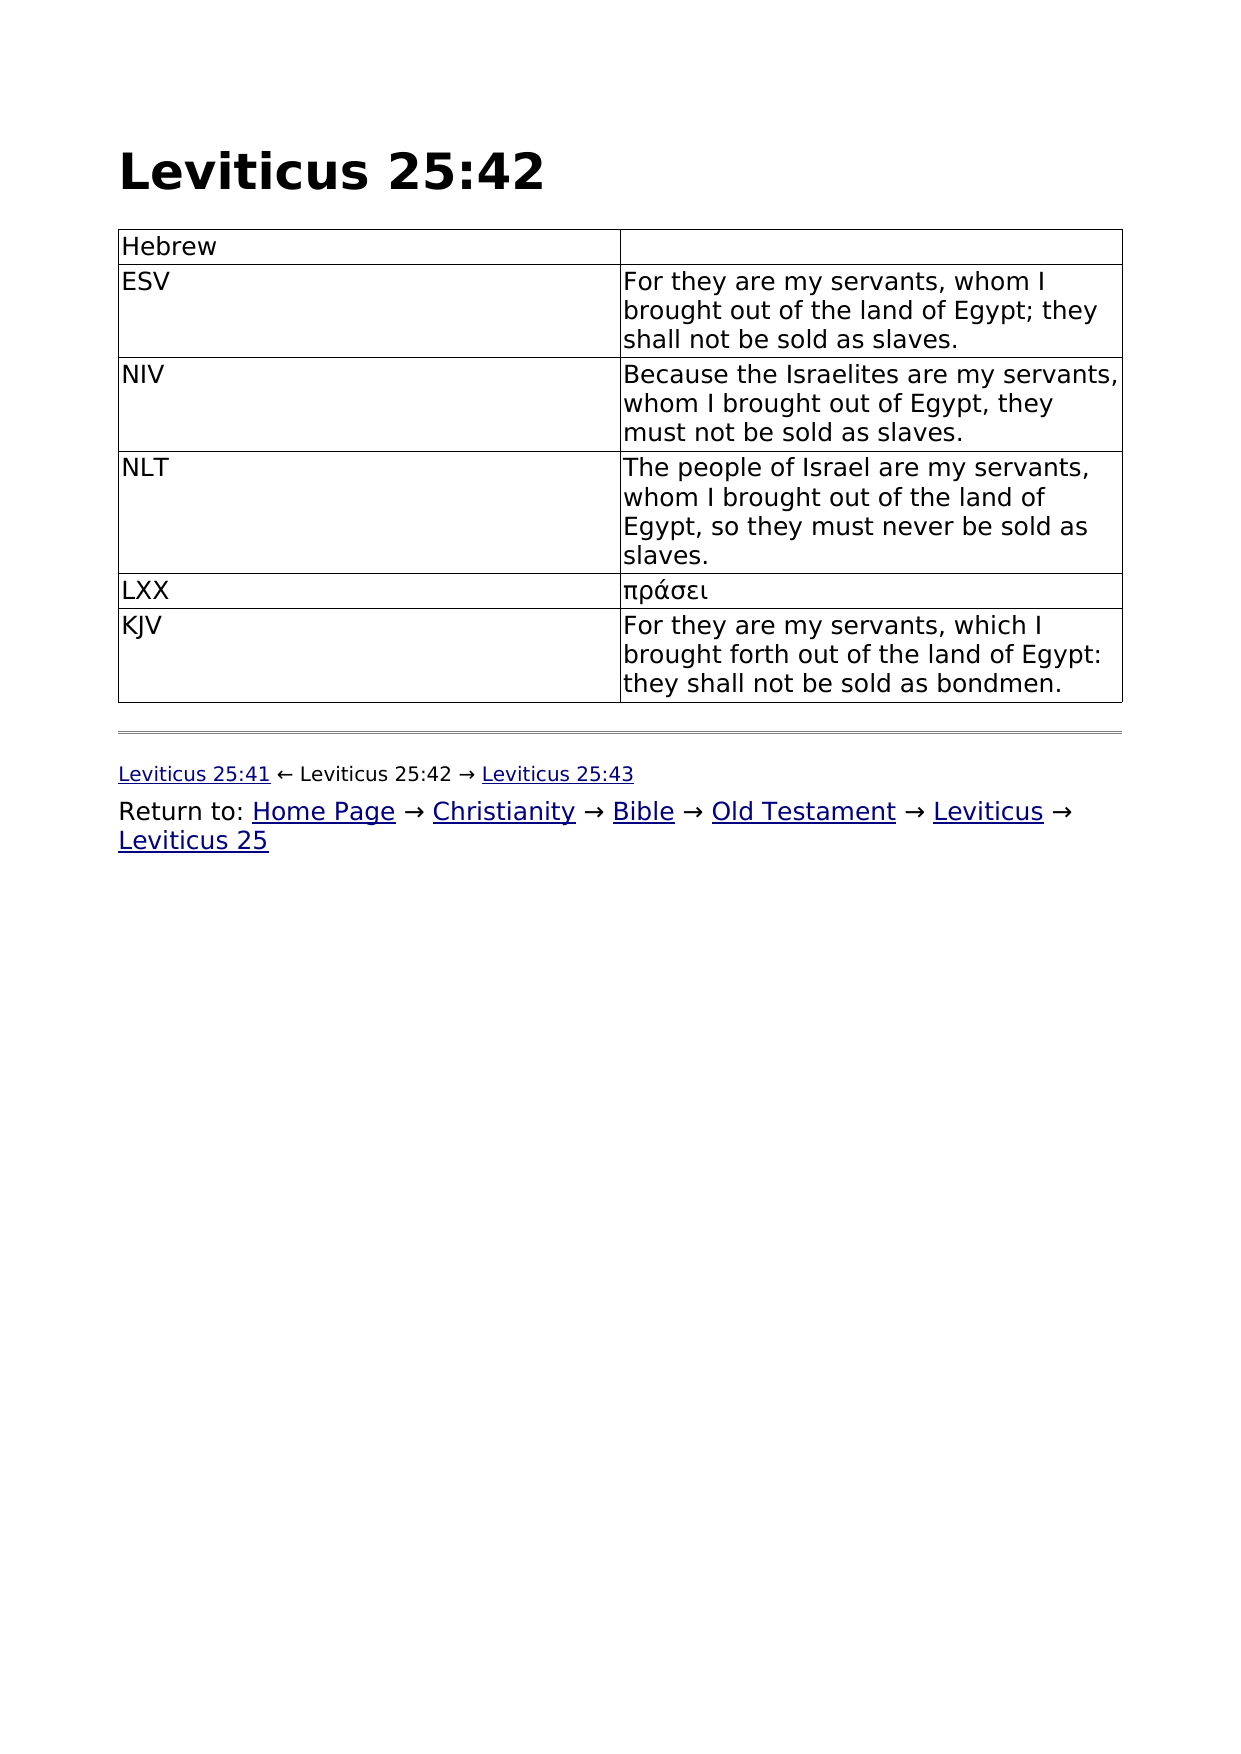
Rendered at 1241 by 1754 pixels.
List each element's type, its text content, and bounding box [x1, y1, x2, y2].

table_cell ESV [119, 265, 620, 357]
table_cell KJV [119, 609, 620, 702]
text Leviticus 25:41 ← Leviticus 25:42 → Leviticus 25:43 [118, 763, 1122, 797]
table_header [621, 230, 1122, 264]
subtitle Leviticus 25:42 [118, 143, 1122, 201]
table_cell LXX [119, 574, 620, 608]
table_header Hebrew [119, 230, 620, 264]
table_cell For they are my servants, which I brought forth out of the land of Egypt: they shall not be sold as bondmen. [621, 609, 1122, 702]
table_cell πράσει [621, 574, 1122, 608]
table_cell Because the Israelites are my servants, whom I brought out of Egypt, they must not be sold as slaves. [621, 358, 1122, 451]
table_cell NIV [119, 358, 620, 451]
table_cell NLT [119, 452, 620, 573]
table_cell The people of Israel are my servants, whom I brought out of the land of Egypt, so they must never be sold as slaves. [621, 452, 1122, 573]
text Return to: Home Page → Christianity → Bible → Old Testament → Leviticus → Leviticus 25 [118, 797, 1122, 855]
table_cell For they are my servants, whom I brought out of the land of Egypt; they shall not be sold as slaves. [621, 265, 1122, 357]
